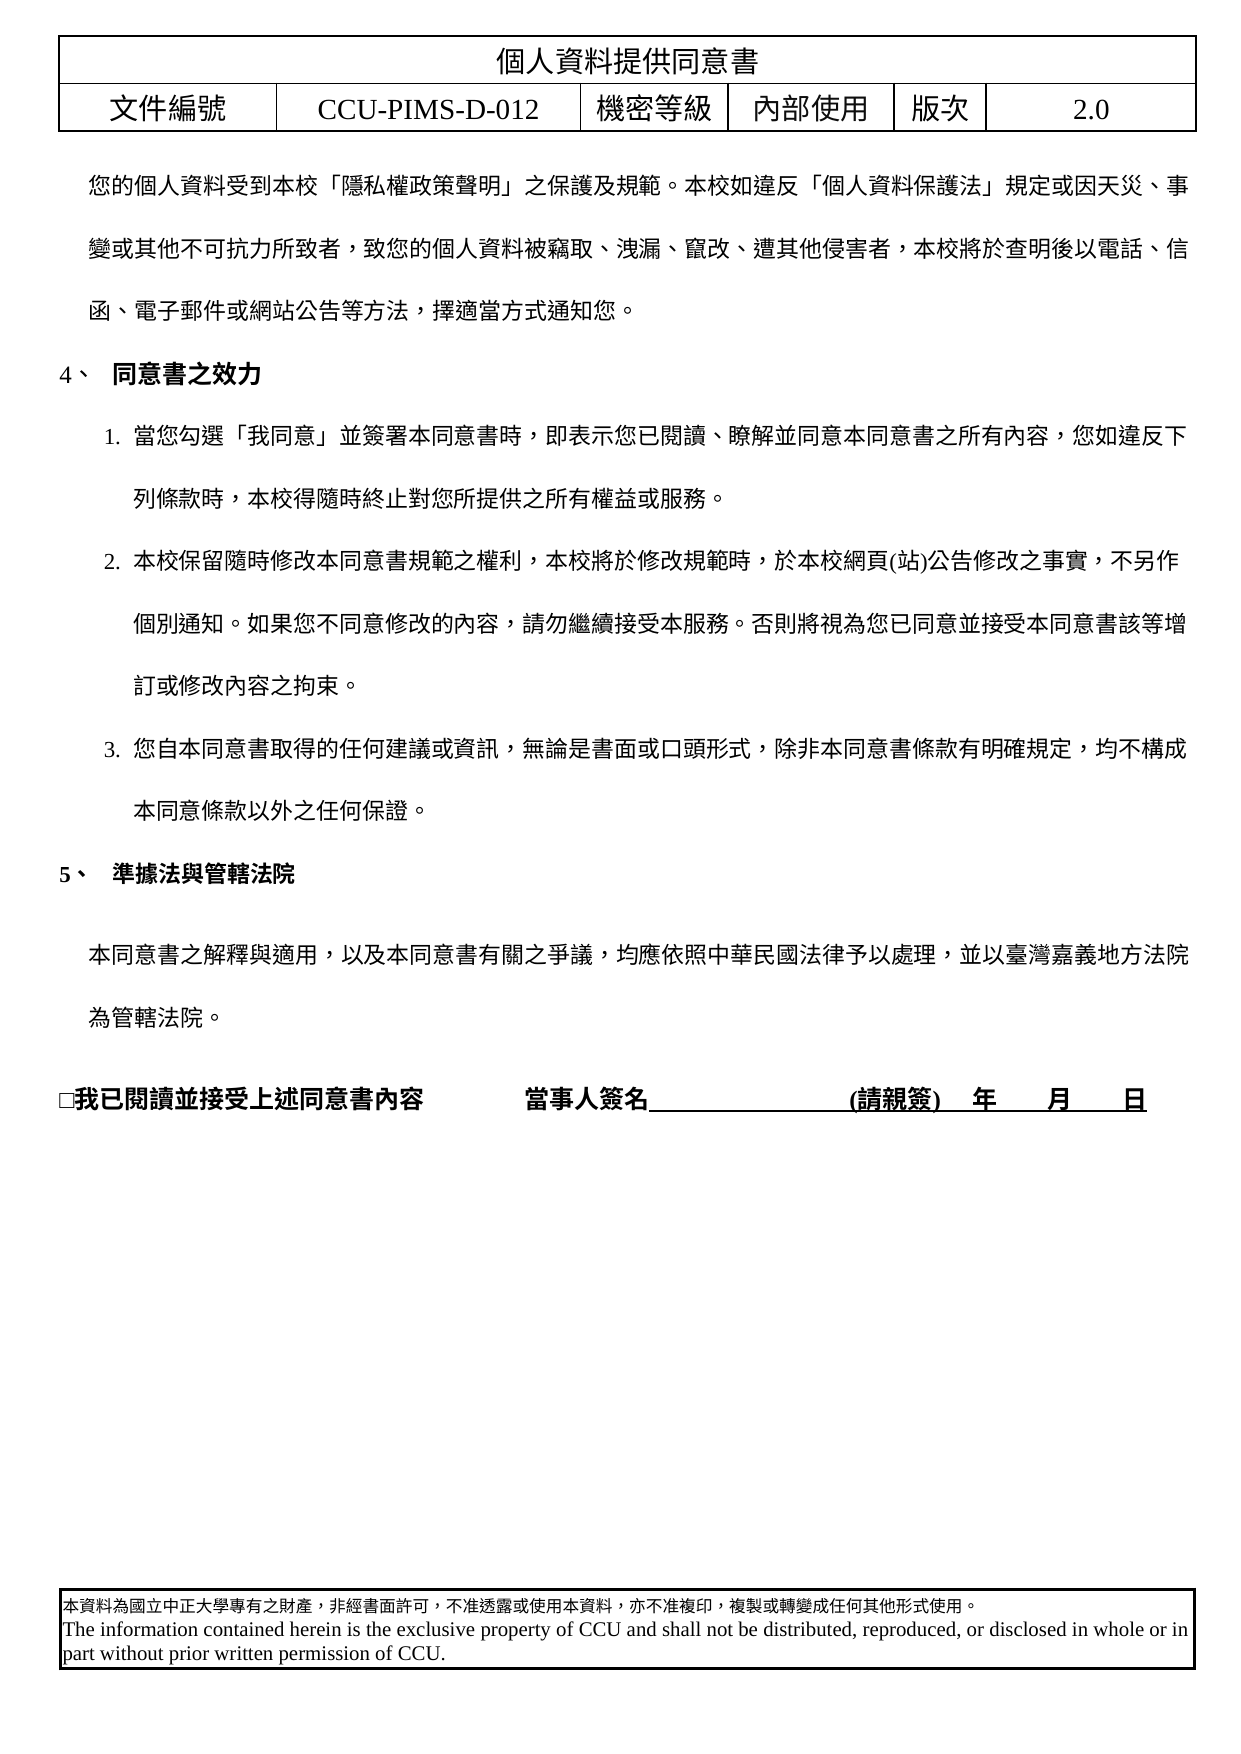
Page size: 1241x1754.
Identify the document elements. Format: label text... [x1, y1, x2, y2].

text 您的個人資料受到本校「隱私權政策聲明」之保護及規範。本校如違反「個人資料保護法」規定或因天災、事變或其他不可抗力所致者，致您的個人資料被竊取、洩漏、竄改、遭其他侵害者，本校將於查明後以電話、信函、電子郵件或網站公告等方法，擇適當方式通知您。 [89, 143, 1196, 331]
list 當您勾選「我同意」並簽署本同意書時，即表示您已閱讀、瞭解並同意本同意書之所有內容，您如違反下列條款時，本校得隨時終止對您所提供之所有權益或服務。 [103, 393, 1196, 518]
list 本校保留隨時修改本同意書規範之權利，本校將於修改規範時，於本校網頁(站)公告修改之事實，不另作個別通知。如果您不同意修改的內容，請勿繼續接受本服務。否則將視為您已同意並接受本同意書該等增訂或修改內容之拘束。 [103, 518, 1196, 706]
text 本同意書之解釋與適用，以及本同意書有關之爭議，均應依照中華民國法律予以處理，並以臺灣嘉義地方法院為管轄法院。 [89, 912, 1196, 1037]
list 準據法與管轄法院 [59, 831, 1196, 893]
text □我已閱讀並接受上述同意書內容 當事人簽名 (請親簽) 年 月 日 [59, 1056, 1196, 1118]
list 您自本同意書取得的任何建議或資訊，無論是書面或口頭形式，除非本同意書條款有明確規定，均不構成本同意條款以外之任何保證。 [103, 706, 1196, 831]
list 同意書之效力 [59, 331, 1196, 393]
